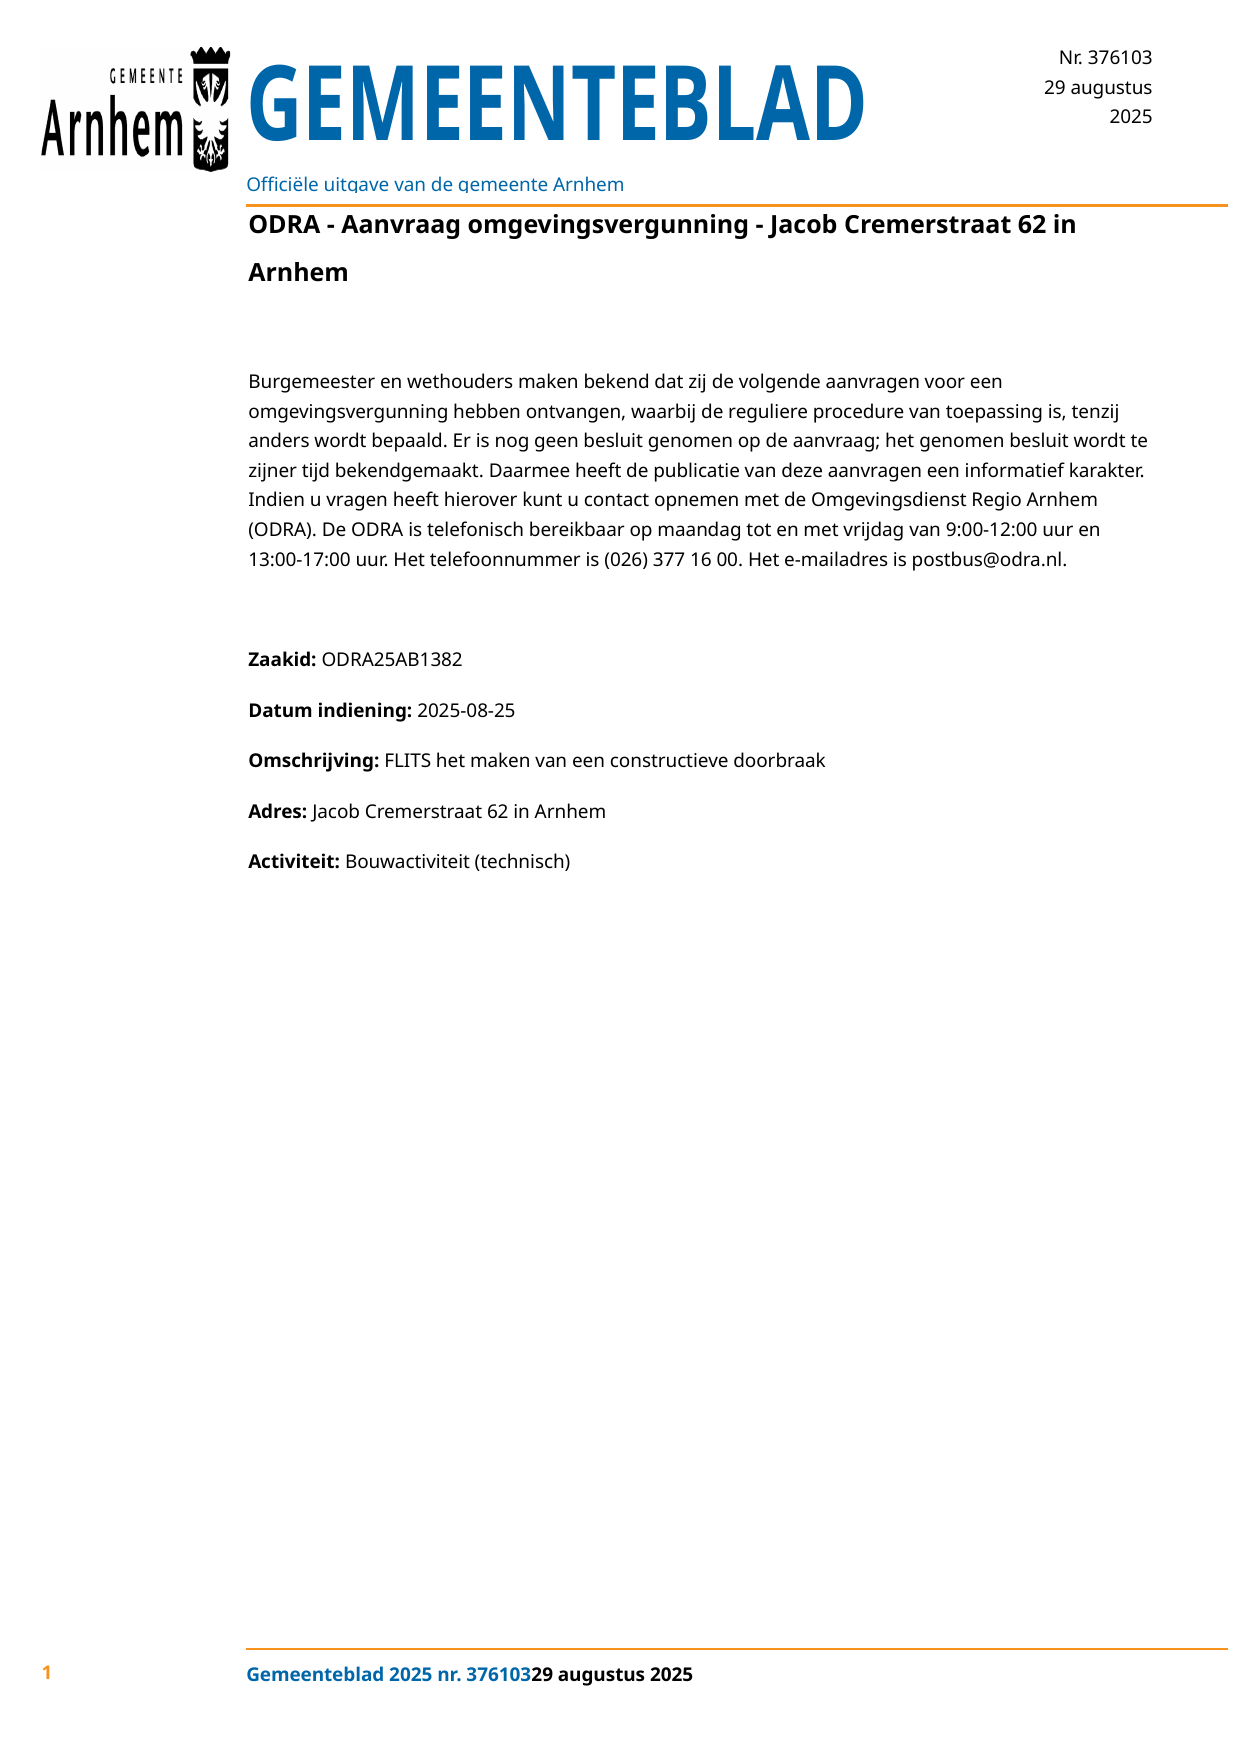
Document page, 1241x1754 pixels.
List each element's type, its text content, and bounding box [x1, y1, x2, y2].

text Datum indiening: 2025-08-25 [248, 697, 1152, 723]
picture [41, 47, 231, 172]
text ODRA - Aanvraag omgevingsvergunning - Jacob Cremerstraat 62 in Arnhem [248, 207, 1152, 288]
text Adres: Jacob Cremerstraat 62 in Arnhem [248, 798, 1152, 824]
text Zaakid: ODRA25AB1382 [248, 647, 1152, 672]
text Omschrijving: FLITS het maken van een constructieve doorbraak [248, 747, 1152, 773]
text Activiteit: Bouwactiviteit (technisch) [248, 848, 1152, 874]
text Burgemeester en wethouders maken bekend dat zij de volgende aanvragen voor een omgevingsvergunning hebben ontvangen, waarbij de reguliere procedure van toepassing is, tenzij anders wordt bepaald. Er is nog geen besluit genomen op de aanvraag; het genomen besluit wordt te zijner tijd bekendgemaakt. Daarmee heeft de publicatie van deze aanvragen een informatief karakter. Indien u vragen heeft hierover kunt u contact opnemen met de Omgevingsdienst Regio Arnhem (ODRA). De ODRA is telefonisch bereikbaar op maandag tot en met vrijdag van 9:00-12:00 uur en 13:00-17:00 uur. Het telefoonnummer is (026) 377 16 00. Het e-mailadres is postbus@odra.nl. [248, 368, 1152, 572]
